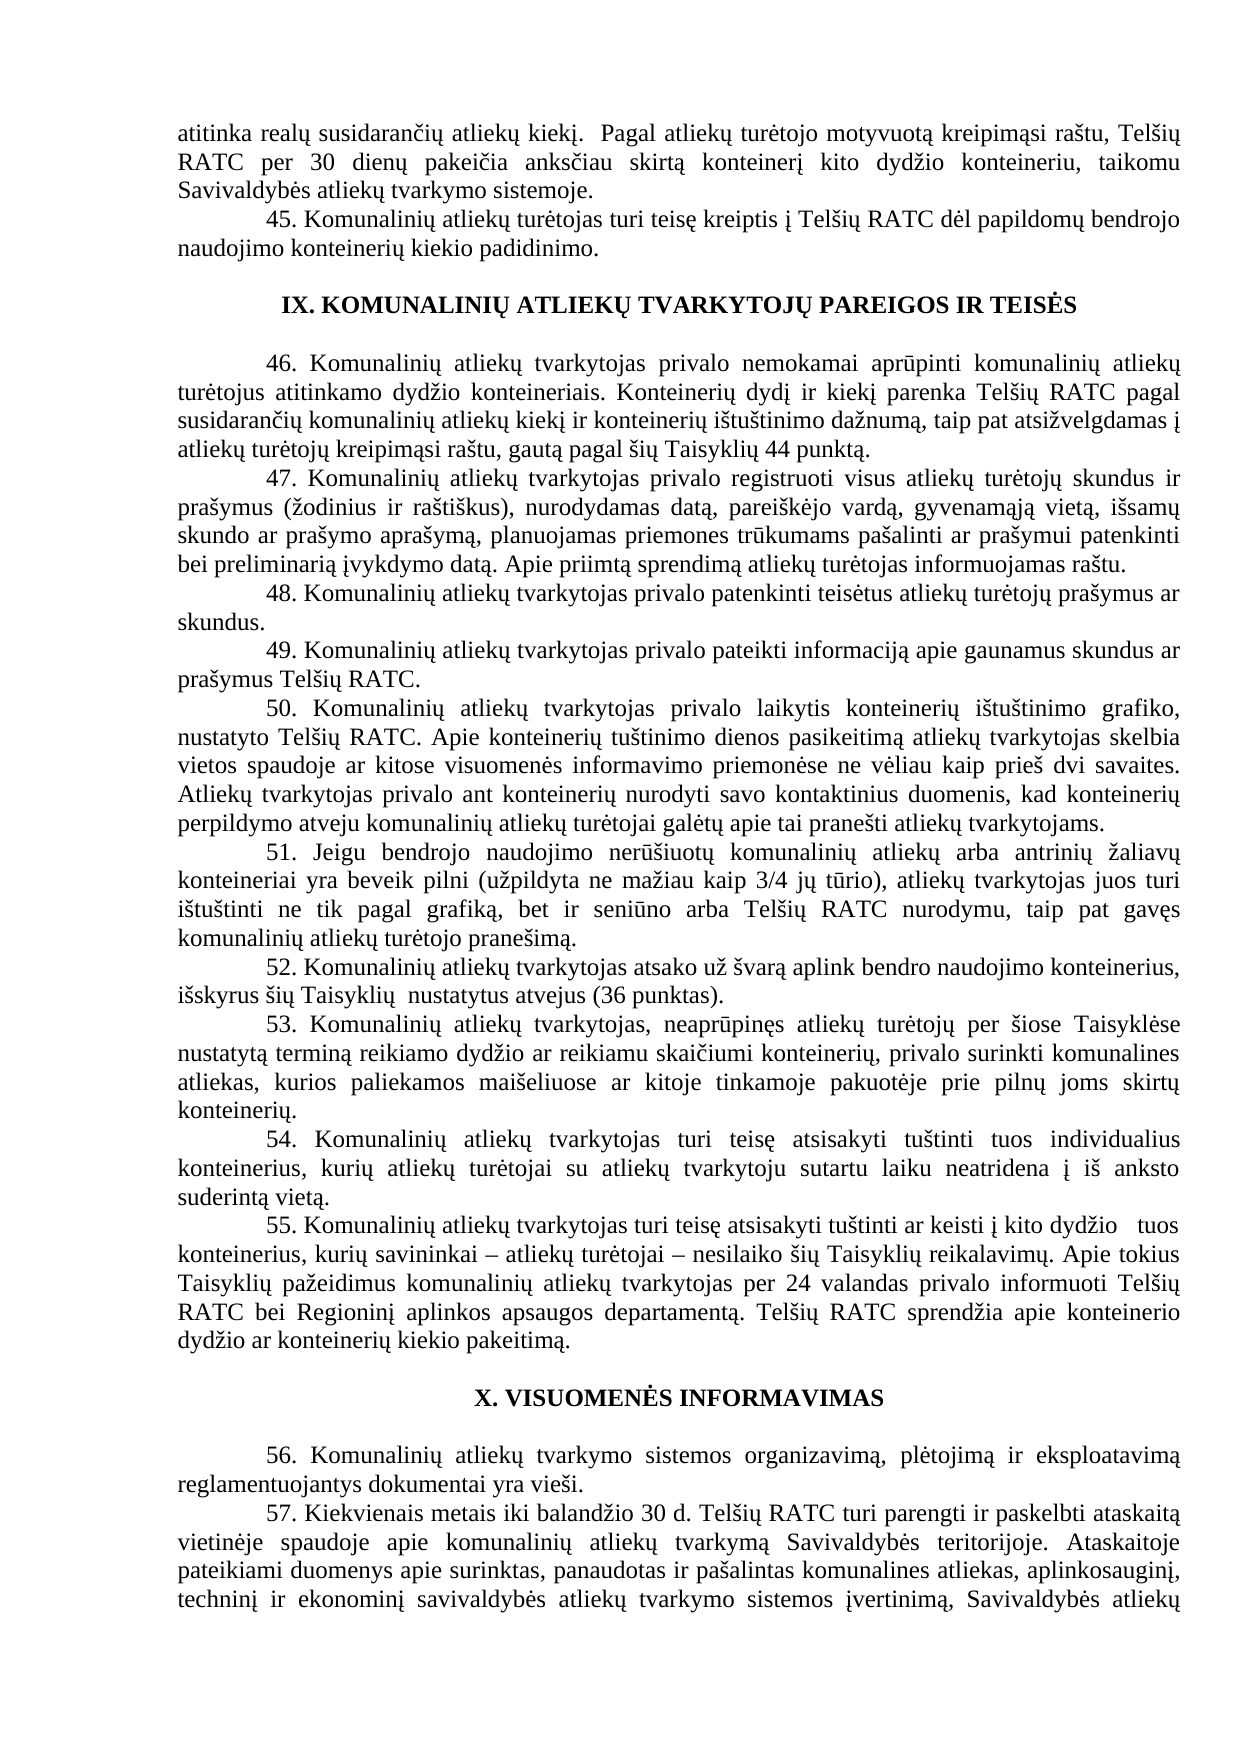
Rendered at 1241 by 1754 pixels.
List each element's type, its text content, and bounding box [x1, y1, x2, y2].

text 54. Komunalinių atliekų tvarkytojas turi teisę atsisakyti tuštinti tuos individualius konteinerius, kurių atliekų turėtojai su atliekų tvarkytoju sutartu laiku neatridena į iš anksto suderintą vietą. [177, 1124, 1181, 1211]
text 50. Komunalinių atliekų tvarkytojas privalo laikytis konteinerių ištuštinimo grafiko, nustatyto Telšių RATC. Apie konteinerių tuštinimo dienos pasikeitimą atliekų tvarkytojas skelbia vietos spaudoje ar kitose visuomenės informavimo priemonėse ne vėliau kaip prieš dvi savaites. Atliekų tvarkytojas privalo ant konteinerių nurodyti savo kontaktinius duomenis, kad konteinerių perpildymo atveju komunalinių atliekų turėtojai galėtų apie tai pranešti atliekų tvarkytojams. [177, 693, 1181, 837]
text 46. Komunalinių atliekų tvarkytojas privalo nemokamai aprūpinti komunalinių atliekų turėtojus atitinkamo dydžio konteineriais. Konteinerių dydį ir kiekį parenka Telšių RATC pagal susidarančių komunalinių atliekų kiekį ir konteinerių ištuštinimo dažnumą, taip pat atsižvelgdamas į atliekų turėtojų kreipimąsi raštu, gautą pagal šių Taisyklių 44 punktą. [177, 348, 1181, 463]
text 48. Komunalinių atliekų tvarkytojas privalo patenkinti teisėtus atliekų turėtojų prašymus ar skundus. [177, 578, 1181, 636]
text 52. Komunalinių atliekų tvarkytojas atsako už švarą aplink bendro naudojimo konteinerius, išskyrus šių Taisyklių nustatytus atvejus (36 punktas). [177, 952, 1181, 1009]
text IX. KOMUNALINIŲ Atliekų tvarkytojų pareigos ir TEISĖS [177, 291, 1181, 319]
text 49. Komunalinių atliekų tvarkytojas privalo pateikti informaciją apie gaunamus skundus ar prašymus Telšių RATC. [177, 636, 1181, 693]
text 45. Komunalinių atliekų turėtojas turi teisę kreiptis į Telšių RATC dėl papildomų bendrojo naudojimo konteinerių kiekio padidinimo. [177, 204, 1181, 262]
text 53. Komunalinių atliekų tvarkytojas, neaprūpinęs atliekų turėtojų per šiose Taisyklėse nustatytą terminą reikiamo dydžio ar reikiamu skaičiumi konteinerių, privalo surinkti komunalines atliekas, kurios paliekamos maišeliuose ar kitoje tinkamoje pakuotėje prie pilnų joms skirtų konteinerių. [177, 1009, 1181, 1124]
text 57. Kiekvienais metais iki balandžio 30 d. Telšių RATC turi parengti ir paskelbti ataskaitą vietinėje spaudoje apie komunalinių atliekų tvarkymą Savivaldybės teritorijoje. Ataskaitoje pateikiami duomenys apie surinktas, panaudotas ir pašalintas komunalines atliekas, aplinkosauginį, techninį ir ekonominį savivaldybės atliekų tvarkymo sistemos įvertinimą, Savivaldybės atliekų [177, 1498, 1181, 1613]
text X. Visuomenės informavimas [177, 1383, 1181, 1412]
text 47. Komunalinių atliekų tvarkytojas privalo registruoti visus atliekų turėtojų skundus ir prašymus (žodinius ir raštiškus), nurodydamas datą, pareiškėjo vardą, gyvenamąją vietą, išsamų skundo ar prašymo aprašymą, planuojamas priemones trūkumams pašalinti ar prašymui patenkinti bei preliminarią įvykdymo datą. Apie priimtą sprendimą atliekų turėtojas informuojamas raštu. [177, 463, 1181, 578]
text 56. Komunalinių atliekų tvarkymo sistemos organizavimą, plėtojimą ir eksploatavimą reglamentuojantys dokumentai yra vieši. [177, 1441, 1181, 1498]
text atitinka realų susidarančių atliekų kiekį. Pagal atliekų turėtojo motyvuotą kreipimąsi raštu, Telšių RATC per 30 dienų pakeičia anksčiau skirtą konteinerį kito dydžio konteineriu, taikomu Savivaldybės atliekų tvarkymo sistemoje. [177, 118, 1181, 204]
text 51. Jeigu bendrojo naudojimo nerūšiuotų komunalinių atliekų arba antrinių žaliavų konteineriai yra beveik pilni (užpildyta ne mažiau kaip 3/4 jų tūrio), atliekų tvarkytojas juos turi ištuštinti ne tik pagal grafiką, bet ir seniūno arba Telšių RATC nurodymu, taip pat gavęs komunalinių atliekų turėtojo pranešimą. [177, 837, 1181, 952]
text 55. Komunalinių atliekų tvarkytojas turi teisę atsisakyti tuštinti ar keisti į kito dydžio tuos konteinerius, kurių savininkai – atliekų turėtojai – nesilaiko šių Taisyklių reikalavimų. Apie tokius Taisyklių pažeidimus komunalinių atliekų tvarkytojas per 24 valandas privalo informuoti Telšių RATC bei Regioninį aplinkos apsaugos departamentą. Telšių RATC sprendžia apie konteinerio dydžio ar konteinerių kiekio pakeitimą. [177, 1211, 1181, 1354]
